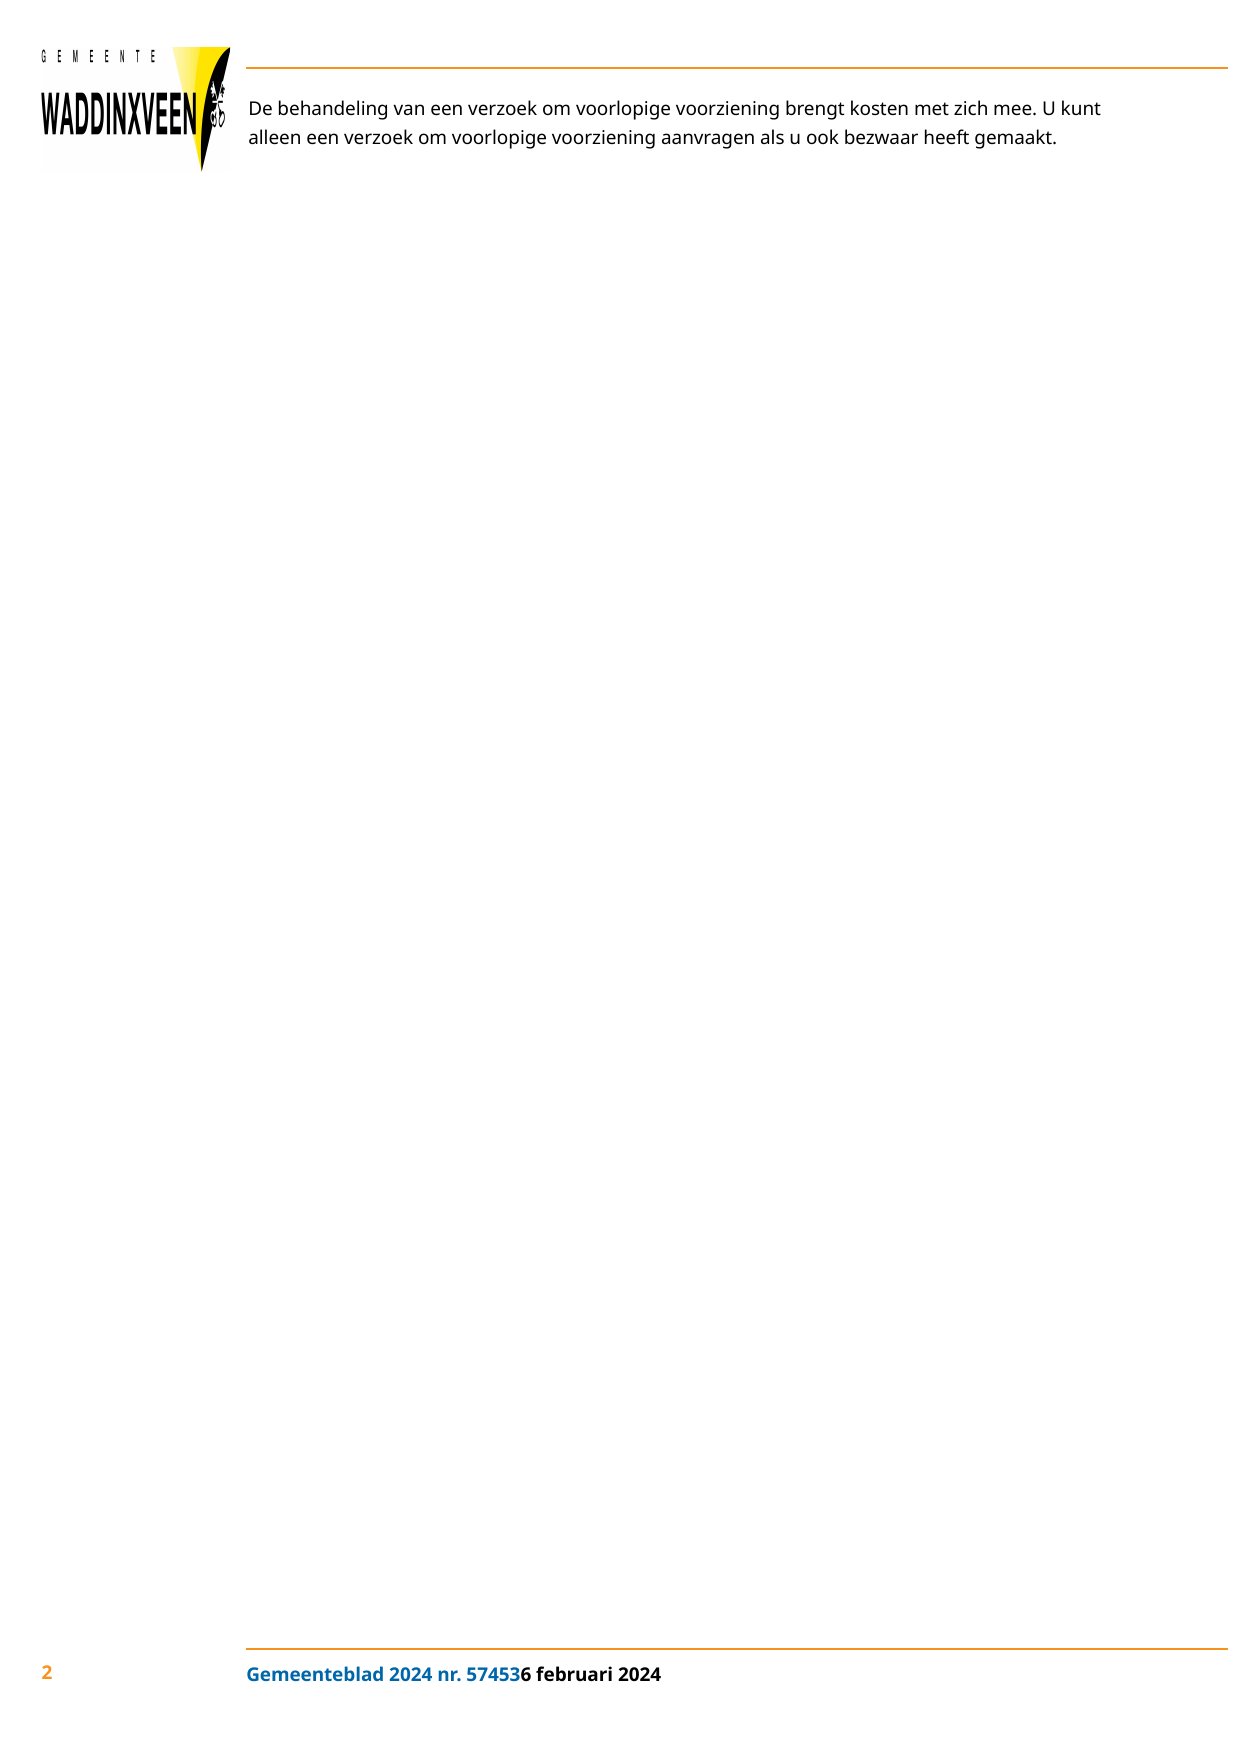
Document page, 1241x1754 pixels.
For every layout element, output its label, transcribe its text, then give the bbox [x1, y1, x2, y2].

picture [41, 47, 231, 172]
text De behandeling van een verzoek om voorlopige voorziening brengt kosten met zich mee. U kunt alleen een verzoek om voorlopige voorziening aanvragen als u ook bezwaar heeft gemaakt. [248, 95, 1152, 150]
